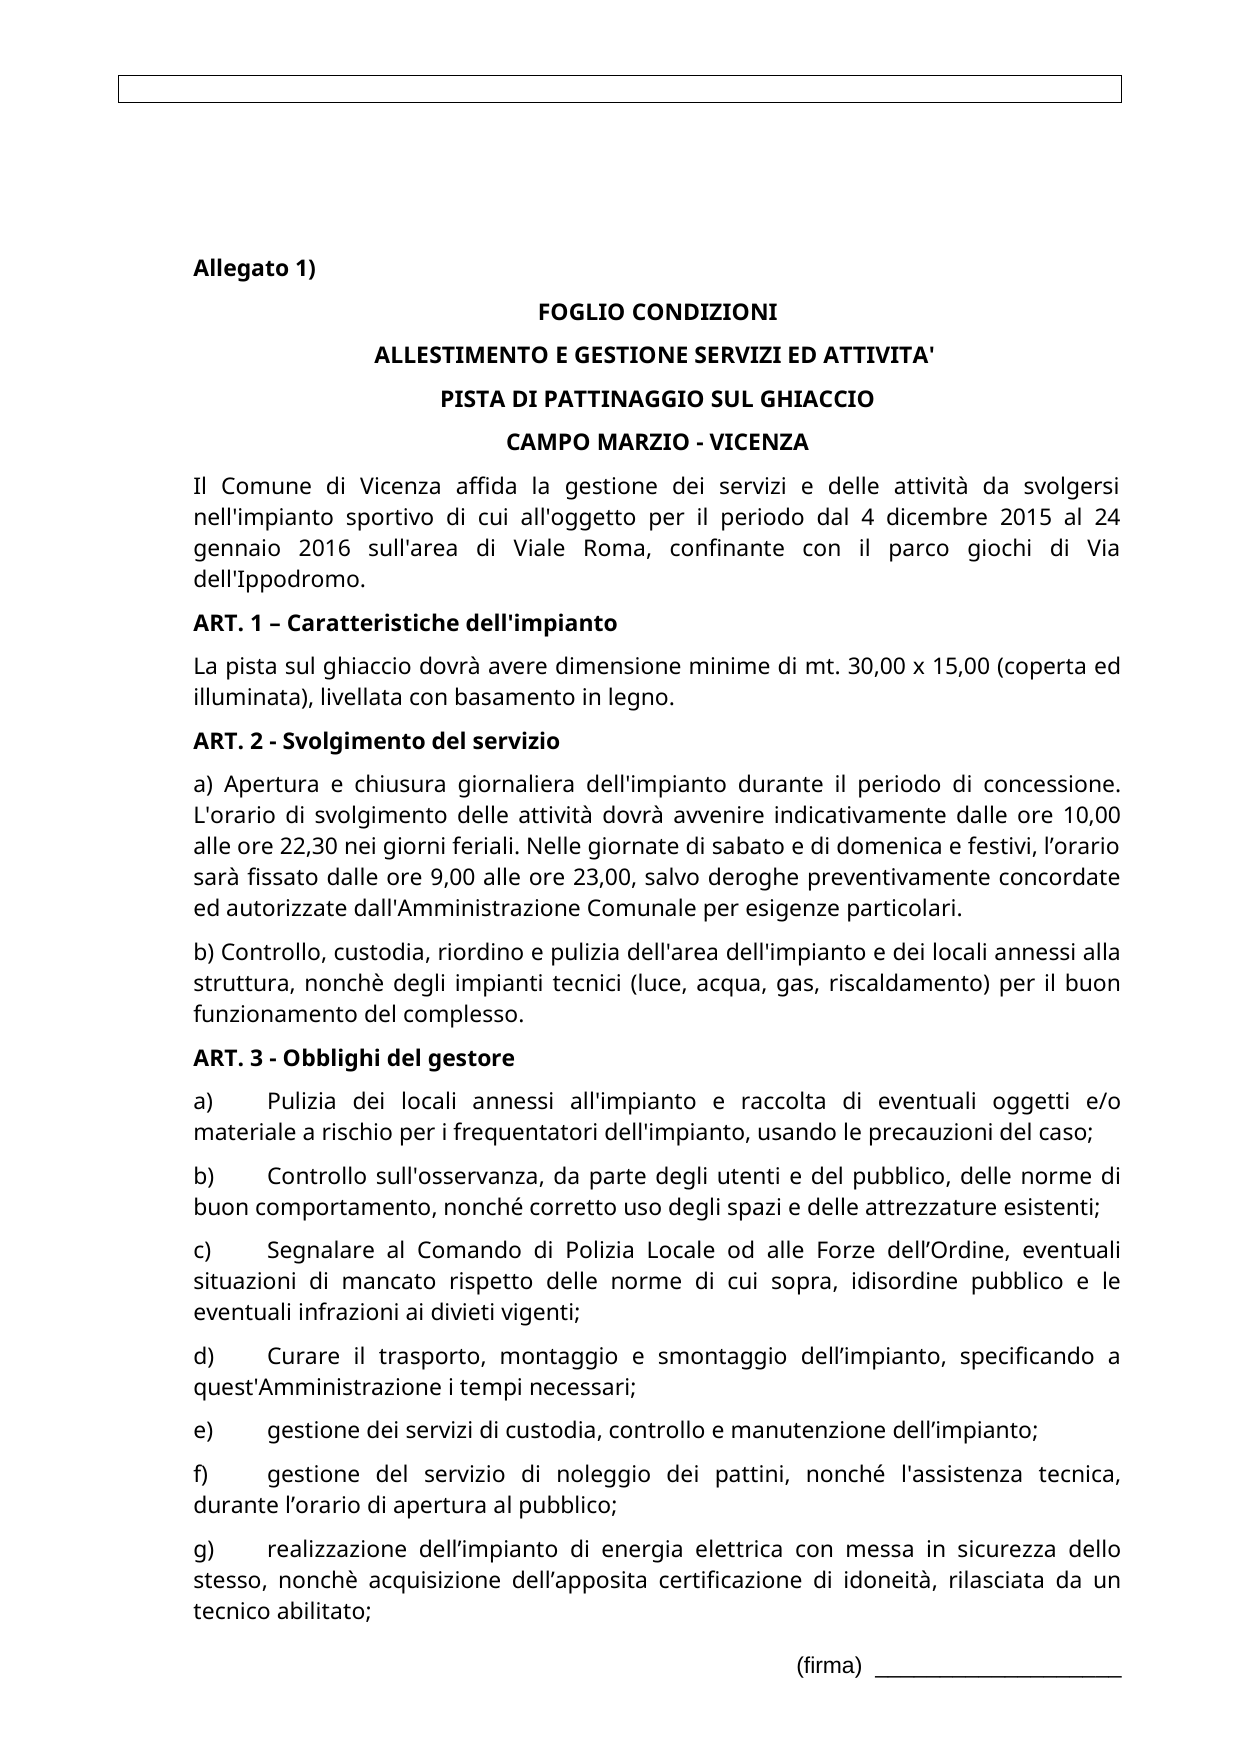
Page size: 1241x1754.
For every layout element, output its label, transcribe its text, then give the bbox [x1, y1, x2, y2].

list d) Curare il trasporto, montaggio e smontaggio dell’impianto, specificando a quest'Amministrazione i tempi necessari; [156, 1340, 1122, 1402]
list ALLESTIMENTO E GESTIONE SERVIZI ED ATTIVITA' [156, 339, 1122, 370]
list c) Segnalare al Comando di Polizia Locale od alle Forze dell’Ordine, eventuali situazioni di mancato rispetto delle norme di cui sopra, idisordine pubblico e le eventuali infrazioni ai divieti vigenti; [156, 1234, 1122, 1327]
list a) Apertura e chiusura giornaliera dell'impianto durante il periodo di concessione. L'orario di svolgimento delle attività dovrà avvenire indicativamente dalle ore 10,00 alle ore 22,30 nei giorni feriali. Nelle giornate di sabato e di domenica e festivi, l’orario sarà fissato dalle ore 9,00 alle ore 23,00, salvo deroghe preventivamente concordate ed autorizzate dall'Amministrazione Comunale per esigenze particolari. [156, 768, 1122, 923]
list La pista sul ghiaccio dovrà avere dimensione minime di mt. 30,00 x 15,00 (coperta ed illuminata), livellata con basamento in legno. [156, 650, 1122, 712]
list Allegato 1) [156, 252, 1122, 283]
list b) Controllo sull'osservanza, da parte degli utenti e del pubblico, delle norme di buon comportamento, nonché corretto uso degli spazi e delle attrezzature esistenti; [156, 1160, 1122, 1222]
list b) Controllo, custodia, riordino e pulizia dell'area dell'impianto e dei locali annessi alla struttura, nonchè degli impianti tecnici (luce, acqua, gas, riscaldamento) per il buon funzionamento del complesso. [156, 936, 1122, 1029]
list ART. 3 - Obblighi del gestore [156, 1042, 1122, 1073]
list CAMPO MARZIO - VICENZA [156, 426, 1122, 457]
list f) gestione del servizio di noleggio dei pattini, nonché l'assistenza tecnica, durante l’orario di apertura al pubblico; [156, 1458, 1122, 1520]
list e) gestione dei servizi di custodia, controllo e manutenzione dell’impianto; [156, 1414, 1122, 1446]
list FOGLIO CONDIZIONI [156, 296, 1122, 327]
list Il Comune di Vicenza affida la gestione dei servizi e delle attività da svolgersi nell'impianto sportivo di cui all'oggetto per il periodo dal 4 dicembre 2015 al 24 gennaio 2016 sull'area di Viale Roma, confinante con il parco giochi di Via dell'Ippodromo. [156, 470, 1122, 594]
list ART. 2 - Svolgimento del servizio [156, 725, 1122, 756]
list a) Pulizia dei locali annessi all'impianto e raccolta di eventuali oggetti e/o materiale a rischio per i frequentatori dell'impianto, usando le precauzioni del caso; [156, 1085, 1122, 1147]
list PISTA DI PATTINAGGIO SUL GHIACCIO [156, 383, 1122, 414]
list g) realizzazione dell’impianto di energia elettrica con messa in sicurezza dello stesso, nonchè acquisizione dell’apposita certificazione di idoneità, rilasciata da un tecnico abilitato; [156, 1533, 1122, 1626]
list ART. 1 – Caratteristiche dell'impianto [156, 607, 1122, 638]
